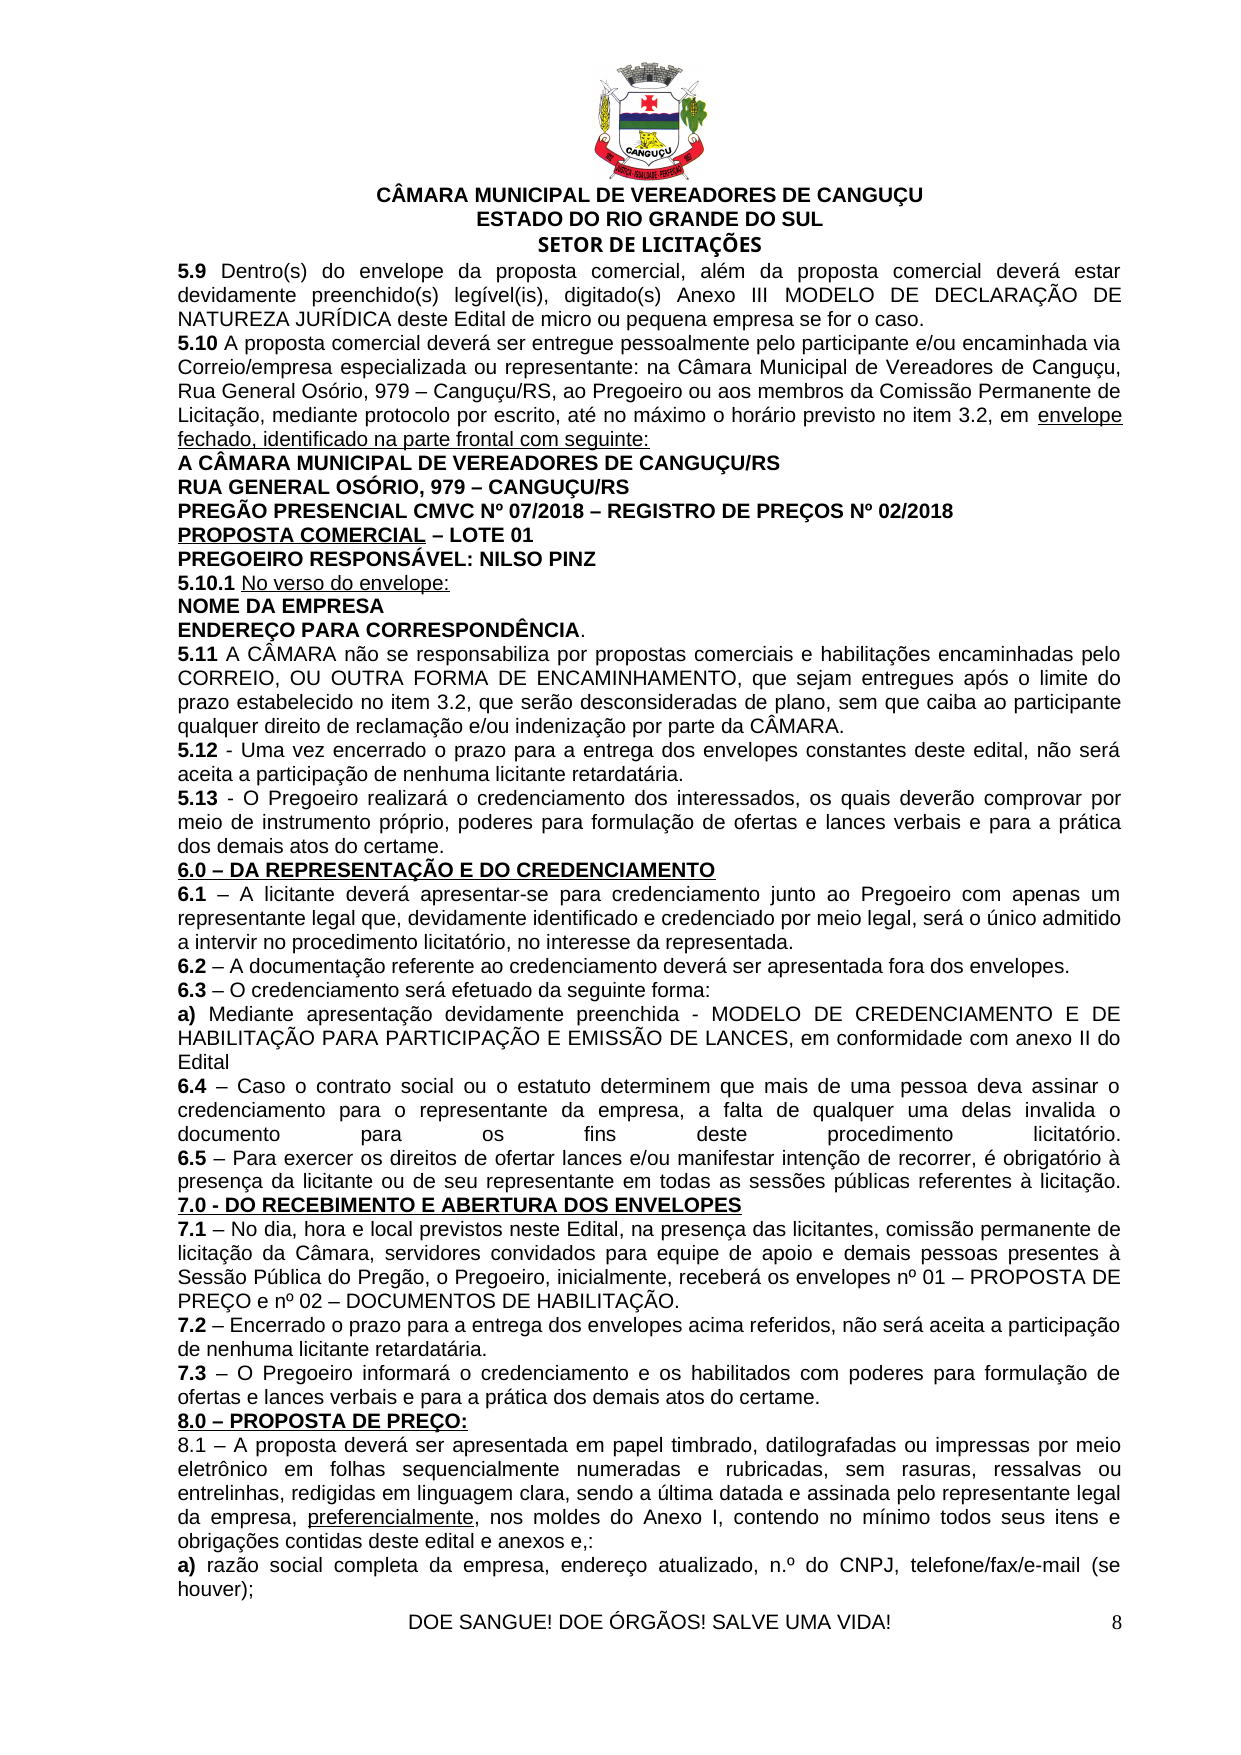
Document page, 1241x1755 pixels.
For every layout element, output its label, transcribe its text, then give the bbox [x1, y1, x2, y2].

subtitle a) razão social completa da empresa, endereço atualizado, n.º do CNPJ, telefone/fax/e-mail (se houver); [177, 1553, 1122, 1601]
subtitle 8.0 – PROPOSTA DE PREÇO: [177, 1409, 1122, 1433]
subtitle a) Mediante apresentação devidamente preenchida - MODELO DE CREDENCIAMENTO E DE HABILITAÇÃO PARA PARTICIPAÇÃO E EMISSÃO DE LANCES, em conformidade com anexo II do Edital [177, 1002, 1122, 1073]
subtitle 6.3 – O credenciamento será efetuado da seguinte forma: [177, 978, 1122, 1002]
subtitle 6.1 – A licitante deverá apresentar-se para credenciamento junto ao Pregoeiro com apenas um representante legal que, devidamente identificado e credenciado por meio legal, será o único admitido a intervir no procedimento licitatório, no interesse da representada. [177, 882, 1122, 954]
subtitle 7.1 – No dia, hora e local previstos neste Edital, na presença das licitantes, comissão permanente de licitação da Câmara, servidores convidados para equipe de apoio e demais pessoas presentes à Sessão Pública do Pregão, o Pregoeiro, inicialmente, receberá os envelopes nº 01 – PROPOSTA DE PREÇO e nº 02 – DOCUMENTOS DE HABILITAÇÃO. [177, 1217, 1122, 1313]
subtitle 6.2 – A documentação referente ao credenciamento deverá ser apresentada fora dos envelopes. [177, 954, 1122, 978]
subtitle PREGÃO PRESENCIAL CMVC Nº 07/2018 – REGISTRO DE PREÇOS Nº 02/2018 [177, 498, 1122, 522]
subtitle RUA GENERAL OSÓRIO, 979 – CANGUÇU/RS [177, 474, 1122, 498]
subtitle 5.11 A CÂMARA não se responsabiliza por propostas comerciais e habilitações encaminhadas pelo CORREIO, OU OUTRA FORMA DE ENCAMINHAMENTO, que sejam entregues após o limite do prazo estabelecido no item 3.2, que serão desconsideradas de plano, sem que caiba ao participante qualquer direito de reclamação e/ou indenização por parte da CÂMARA. [177, 642, 1122, 738]
subtitle PREGOEIRO RESPONSÁVEL: NILSO PINZ [177, 546, 1122, 570]
subtitle 5.12 - Uma vez encerrado o prazo para a entrega dos envelopes constantes deste edital, não será aceita a participação de nenhuma licitante retardatária. [177, 738, 1122, 786]
subtitle NOME DA EMPRESA [177, 594, 1122, 618]
subtitle A CÂMARA MUNICIPAL DE VEREADORES DE CANGUÇU/RS [177, 451, 1122, 474]
subtitle PROPOSTA COMERCIAL – LOTE 01 [177, 522, 1122, 546]
subtitle 5.13 - O Pregoeiro realizará o credenciamento dos interessados, os quais deverão comprovar por meio de instrumento próprio, poderes para formulação de ofertas e lances verbais e para a prática dos demais atos do certame. [177, 786, 1122, 858]
subtitle 7.2 – Encerrado o prazo para a entrega dos envelopes acima referidos, não será aceita a participação de nenhuma licitante retardatária. [177, 1313, 1122, 1361]
subtitle ENDEREÇO PARA CORRESPONDÊNCIA. [177, 618, 1122, 642]
subtitle 5.10.1 No verso do envelope: [177, 570, 1122, 594]
subtitle 5.10 A proposta comercial deverá ser entregue pessoalmente pelo participante e/ou encaminhada via Correio/empresa especializada ou representante: na Câmara Municipal de Vereadores de Canguçu, Rua General Osório, 979 – Canguçu/RS, ao Pregoeiro ou aos membros da Comissão Permanente de Licitação, mediante protocolo por escrito, até no máximo o horário previsto no item 3.2, em envelope fechado, identificado na parte frontal com seguinte: [177, 331, 1122, 451]
subtitle 7.3 – O Pregoeiro informará o credenciamento e os habilitados com poderes para formulação de ofertas e lances verbais e para a prática dos demais atos do certame. [177, 1361, 1122, 1409]
subtitle 5.9 Dentro(s) do envelope da proposta comercial, além da proposta comercial deverá estar devidamente preenchido(s) legível(is), digitado(s) Anexo III MODELO DE DECLARAÇÃO DE NATUREZA JURÍDICA deste Edital de micro ou pequena empresa se for o caso. [177, 259, 1122, 331]
subtitle 8.1 – A proposta deverá ser apresentada em papel timbrado, datilografadas ou impressas por meio eletrônico em folhas sequencialmente numeradas e rubricadas, sem rasuras, ressalvas ou entrelinhas, redigidas em linguagem clara, sendo a última datada e assinada pelo representante legal da empresa, preferencialmente, nos moldes do Anexo I, contendo no mínimo todos seus itens e obrigações contidas deste edital e anexos e,: [177, 1433, 1122, 1553]
subtitle 6.4 – Caso o contrato social ou o estatuto determinem que mais de uma pessoa deva assinar o credenciamento para o representante da empresa, a falta de qualquer uma delas invalida o documento para os fins deste procedimento licitatório. 6.5 – Para exercer os direitos de ofertar lances e/ou manifestar intenção de recorrer, é obrigatório à presença da licitante ou de seu representante em todas as sessões públicas referentes à licitação. 7.0 - DO RECEBIMENTO E ABERTURA DOS ENVELOPES [177, 1073, 1122, 1217]
subtitle 6.0 – DA REPRESENTAÇÃO E DO CREDENCIAMENTO [177, 858, 1122, 882]
